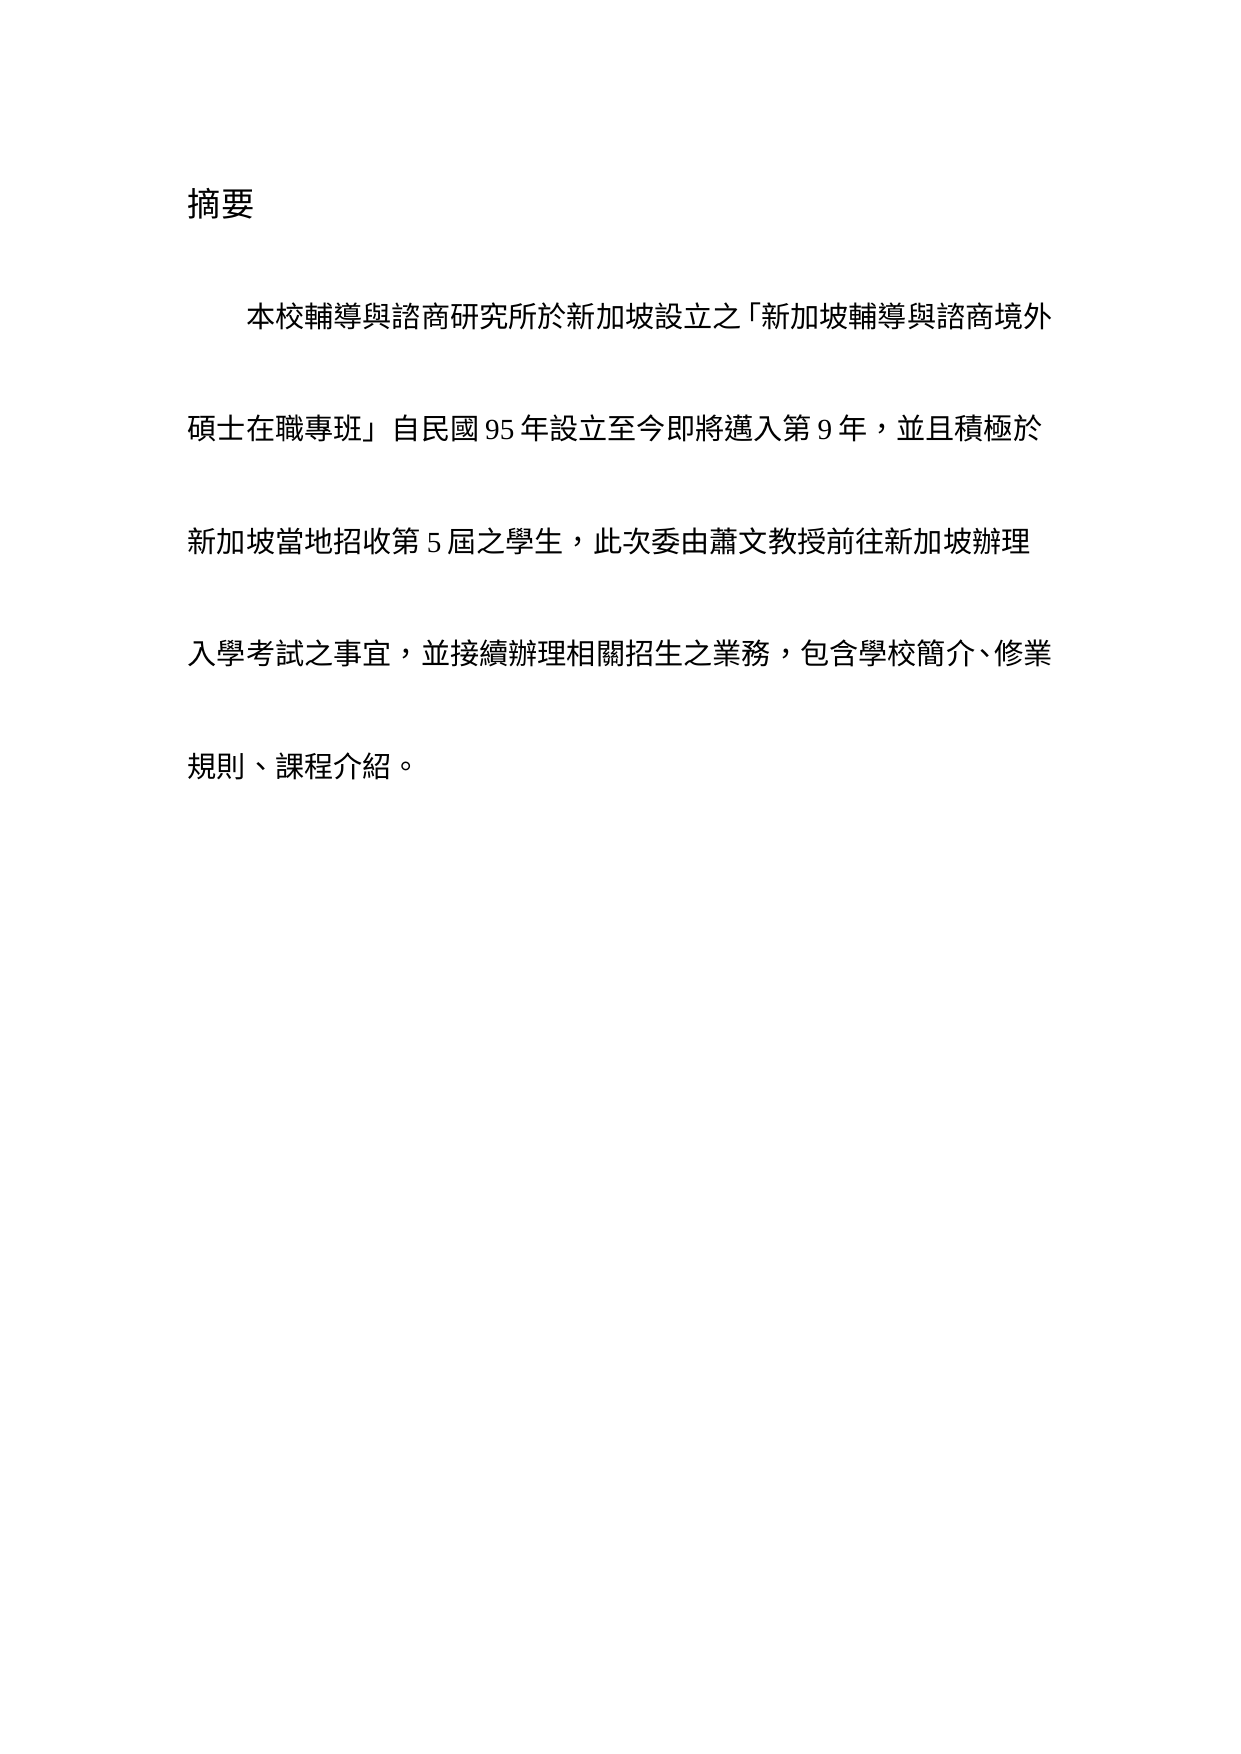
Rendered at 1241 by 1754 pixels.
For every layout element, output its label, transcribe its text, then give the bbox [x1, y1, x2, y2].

text 摘要 [187, 164, 1053, 239]
text 本校輔導與諮商研究所於新加坡設立之「新加坡輔導與諮商境外碩士在職專班」自民國95年設立至今即將邁入第9年，並且積極於新加坡當地招收第5屆之學生，此次委由蕭文教授前往新加坡辦理入學考試之事宜，並接續辦理相關招生之業務，包含學校簡介、修業規則、課程介紹。 [187, 277, 1053, 802]
